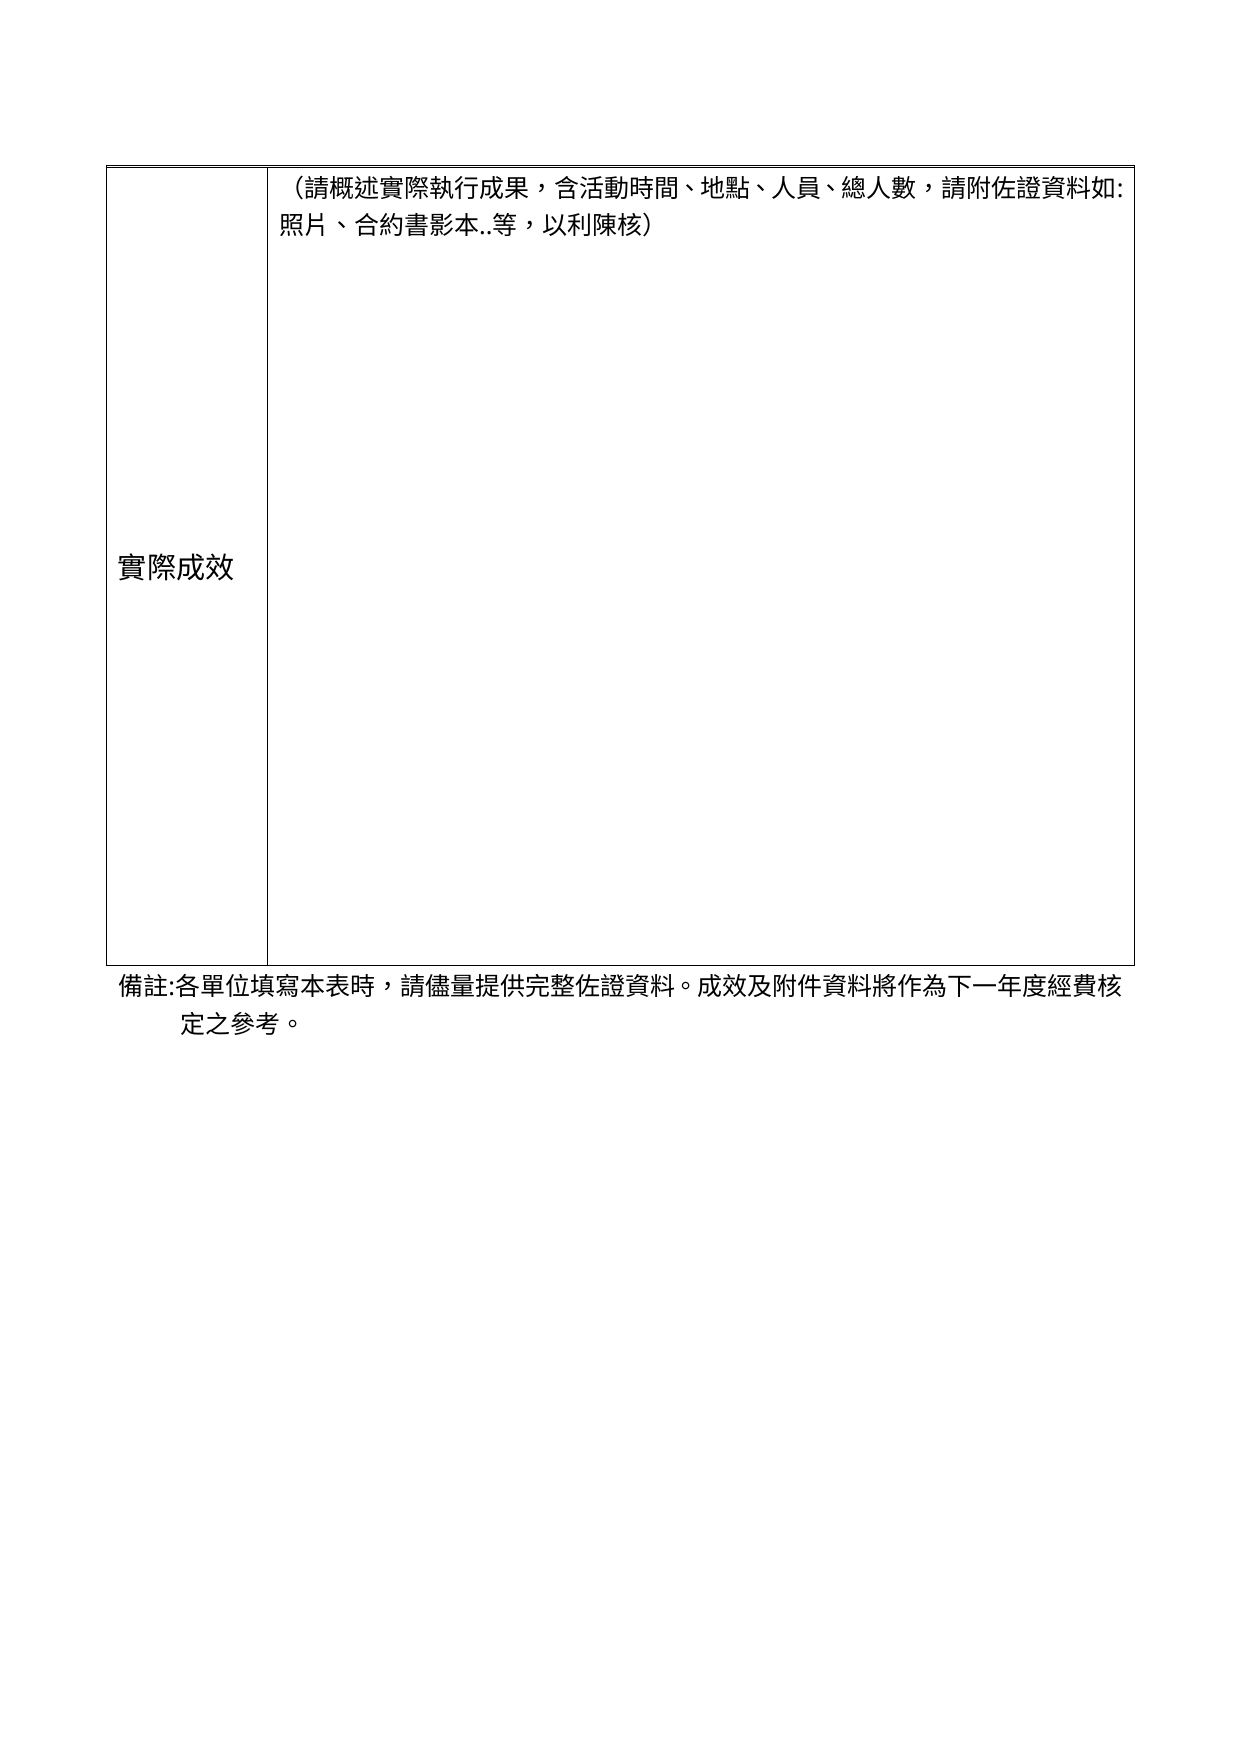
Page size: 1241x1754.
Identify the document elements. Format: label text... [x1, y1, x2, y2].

text 備註:各單位填寫本表時，請儘量提供完整佐證資料。成效及附件資料將作為下一年度經費核定之參考。 [118, 966, 1122, 1041]
table_cell 實際成效 [107, 168, 267, 965]
table_cell （請概述實際執行成果，含活動時間、地點、人員、總人數，請附佐證資料如:照片、合約書影本..等，以利陳核） [268, 168, 1134, 965]
